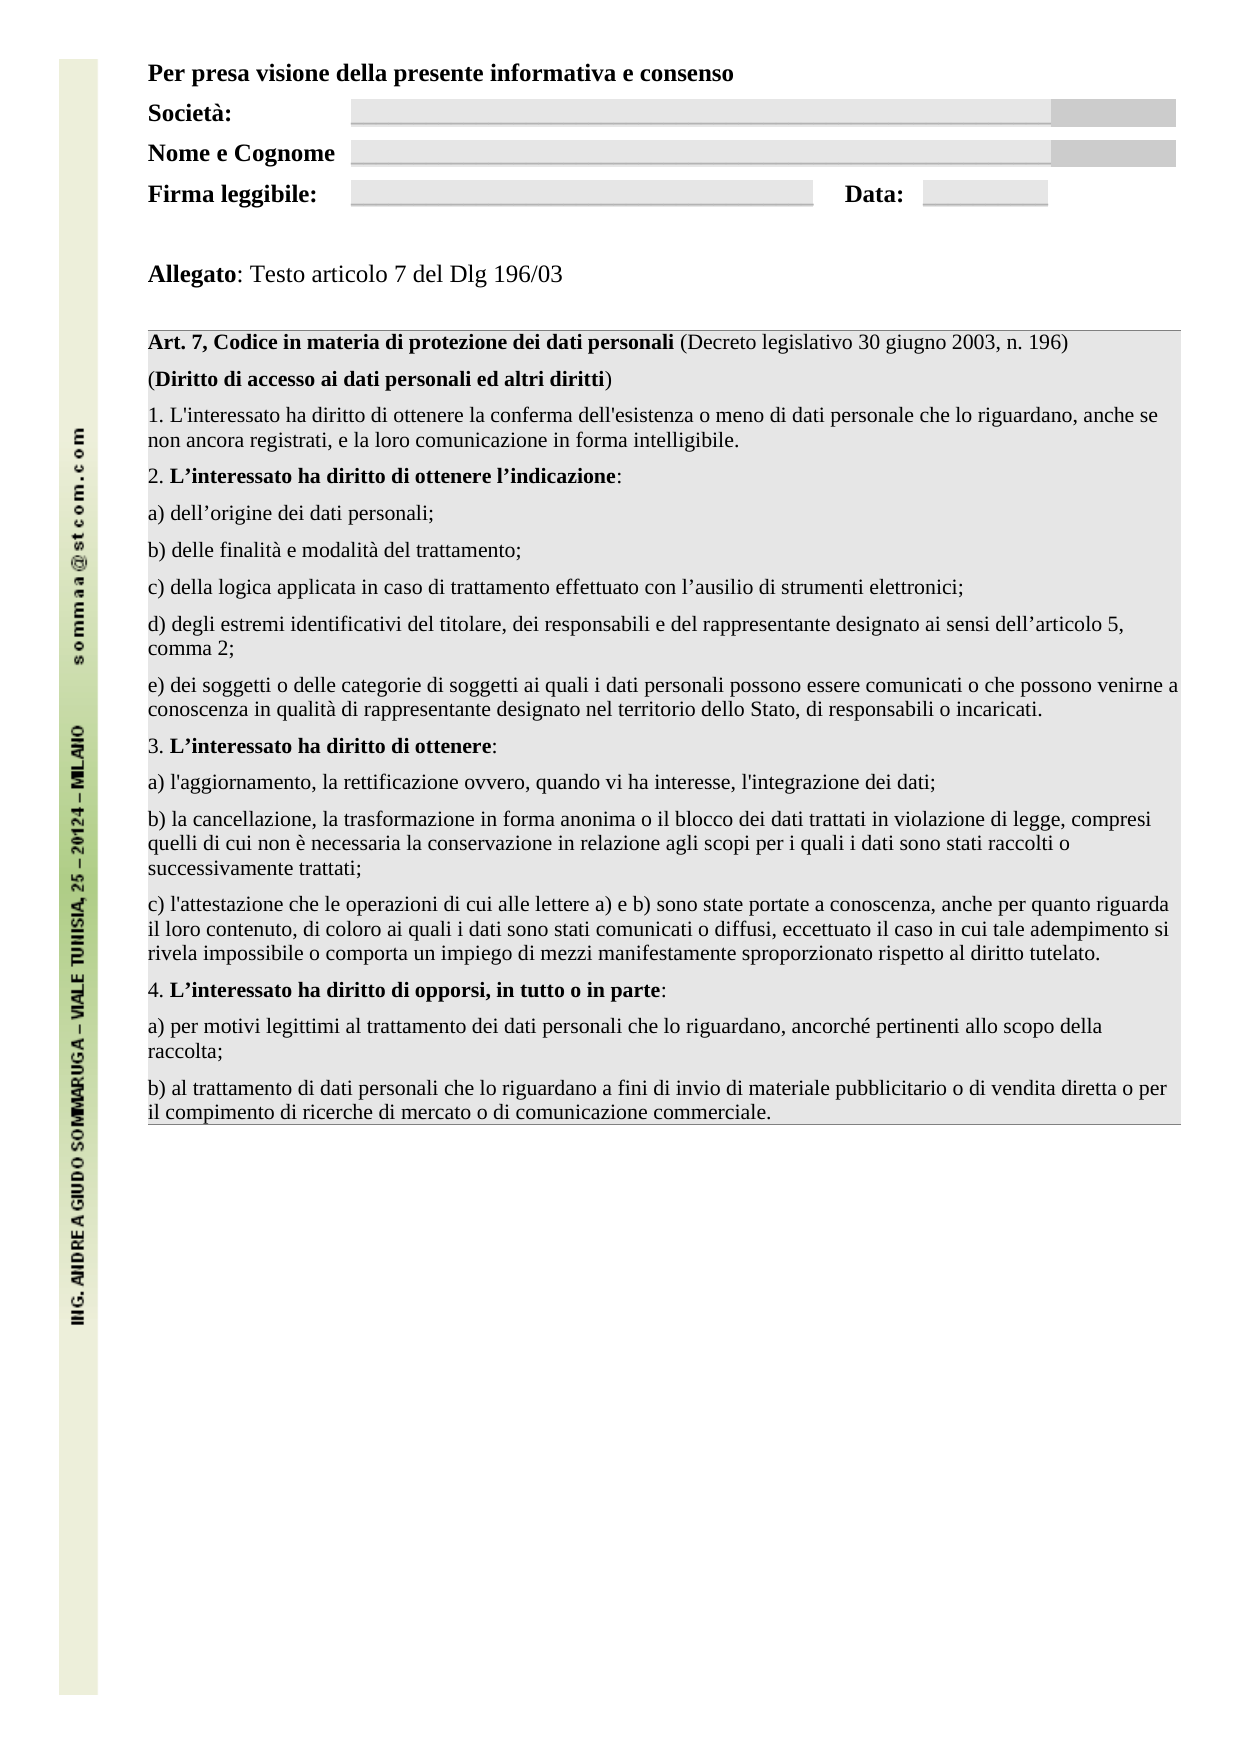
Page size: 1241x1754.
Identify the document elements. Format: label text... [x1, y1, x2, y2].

text Per presa visione della presente informativa e consenso [148, 59, 1181, 87]
text d) degli estremi identificativi del titolare, dei responsabili e del rappresentante designato ai sensi dell’articolo 5, comma 2; [148, 611, 1181, 660]
text Firma leggibile: _____________________________________ Data: __________ [148, 180, 1181, 207]
text b) delle finalità e modalità del trattamento; [148, 538, 1181, 562]
picture [59, 476, 860, 1277]
text 1. L'interessato ha diritto di ottenere la conferma dell'esistenza o meno di dati personale che lo riguardano, anche se non ancora registrati, e la loro comunicazione in forma intelligibile. [148, 403, 1181, 452]
text a) dell’origine dei dati personali; [148, 501, 1181, 525]
text e) dei soggetti o delle categorie di soggetti ai quali i dati personali possono essere comunicati o che possono venirne a conoscenza in qualità di rappresentante designato nel territorio dello Stato, di responsabili o incaricati. [148, 672, 1181, 721]
text a) per motivi legittimi al trattamento dei dati personali che lo riguardano, ancorché pertinenti allo scopo della raccolta; [148, 1014, 1181, 1063]
text c) della logica applicata in caso di trattamento effettuato con l’ausilio di strumenti elettronici; [148, 575, 1181, 599]
text Nome e Cognome ________________________________________________________ [148, 139, 1181, 167]
text Art. 7, Codice in materia di protezione dei dati personali (Decreto legislativo 30 giugno 2003, n. 196) [148, 331, 1181, 354]
text Allegato: Testo articolo 7 del Dlg 196/03 [148, 260, 1181, 288]
text 2. L’interessato ha diritto di ottenere l’indicazione: [148, 464, 1181, 489]
text b) la cancellazione, la trasformazione in forma anonima o il blocco dei dati trattati in violazione di legge, compresi quelli di cui non è necessaria la conservazione in relazione agli scopi per i quali i dati sono stati raccolti o successivamente trattati; [148, 807, 1181, 880]
text Società: ________________________________________________________ [148, 99, 1181, 127]
text a) l'aggiornamento, la rettificazione ovvero, quando vi ha interesse, l'integrazione dei dati; [148, 770, 1181, 794]
text 4. L’interessato ha diritto di opporsi, in tutto o in parte: [148, 978, 1181, 1002]
text (Diritto di accesso ai dati personali ed altri diritti) [148, 367, 1181, 391]
text c) l'attestazione che le operazioni di cui alle lettere a) e b) sono state portate a conoscenza, anche per quanto riguarda il loro contenuto, di coloro ai quali i dati sono stati comunicati o diffusi, eccettuato il caso in cui tale adempimento si rivela impossibile o comporta un impiego di mezzi manifestamente sproporzionato rispetto al diritto tutelato. [148, 892, 1181, 965]
text 3. L’interessato ha diritto di ottenere: [148, 733, 1181, 758]
text b) al trattamento di dati personali che lo riguardano a fini di invio di materiale pubblicitario o di vendita diretta o per il compimento di ricerche di mercato o di comunicazione commerciale. [148, 1076, 1181, 1124]
